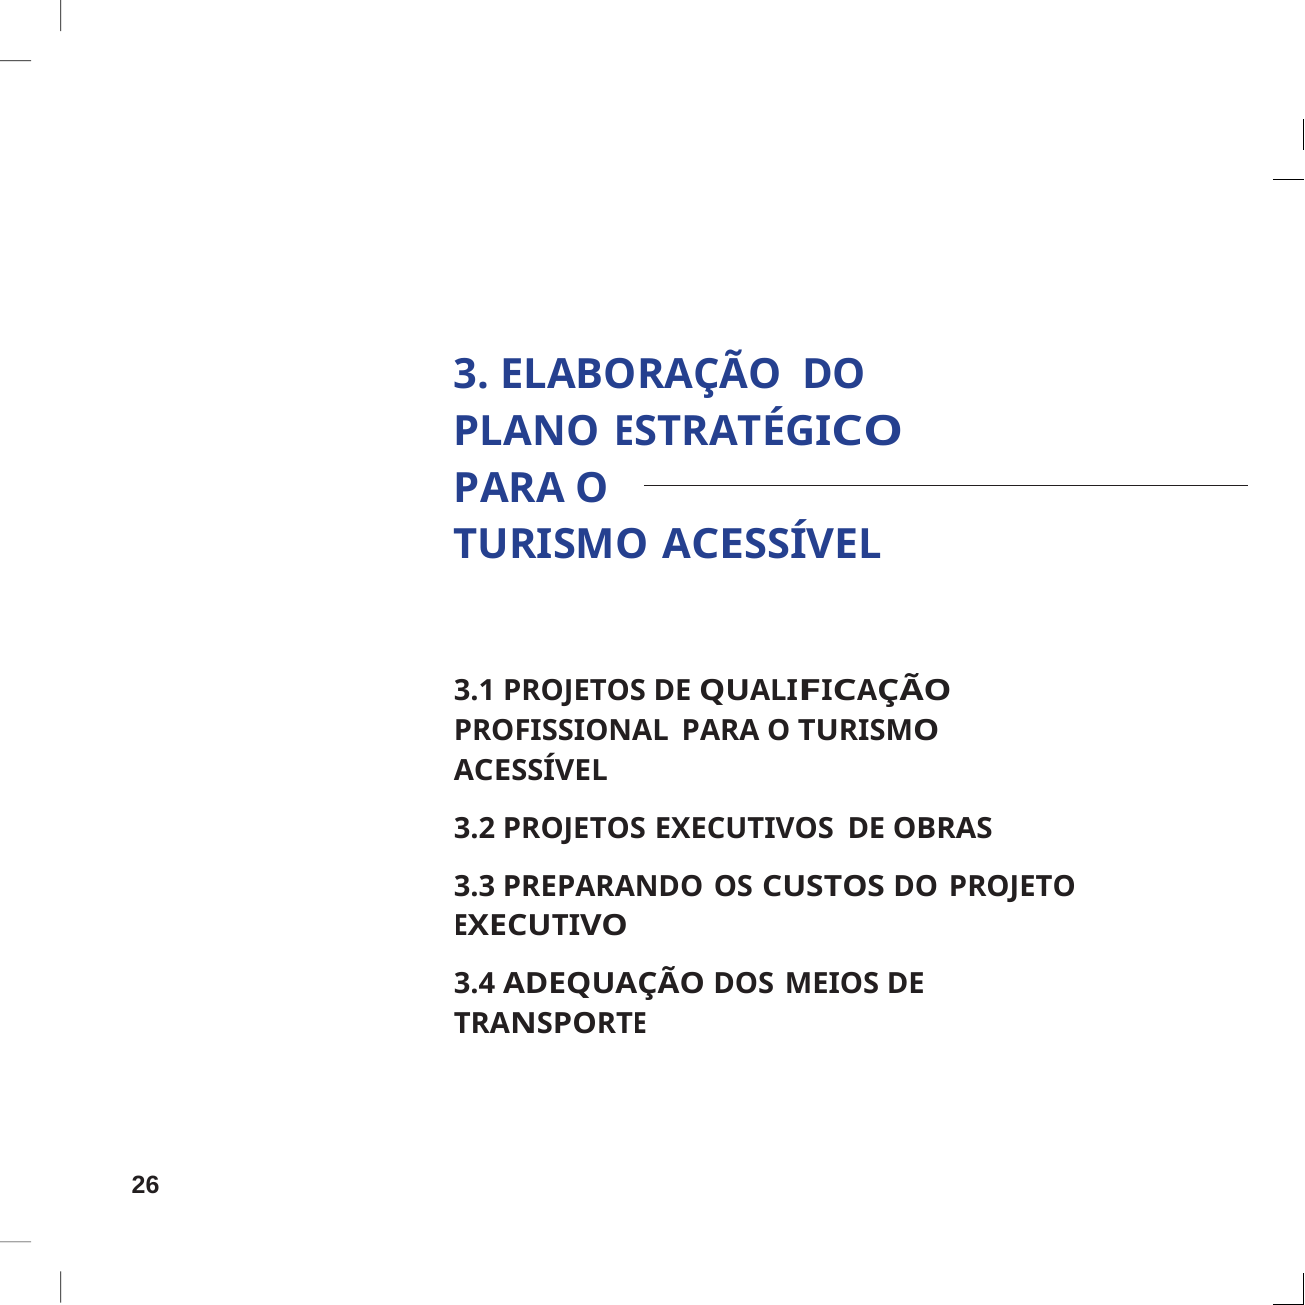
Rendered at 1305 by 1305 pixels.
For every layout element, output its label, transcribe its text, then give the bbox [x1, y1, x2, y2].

text 26 [131, 1169, 397, 1198]
text 3.4 ADEQUAÇÃO DOS MEIOS DE TRANSPORTE [453, 962, 1123, 1042]
text 3. ELABORAÇÃO DO PLANO ESTRATÉGICO PARA O TURISMO ACESSÍVEL [453, 344, 991, 571]
text 3 [230, 356, 308, 514]
text 3.2 PROJETOS EXECUTIVOS DE OBRAS [453, 807, 1123, 847]
text 3.3 PREPARANDO OS CUSTOS DO PROJETO EXECUTIVO [453, 865, 1123, 944]
text 3.1 PROJETOS DE QUALIFICAÇÃO PROFISSIONAL PARA O TURISMO [453, 669, 1123, 749]
text ACESSÍVEL [453, 749, 1123, 789]
